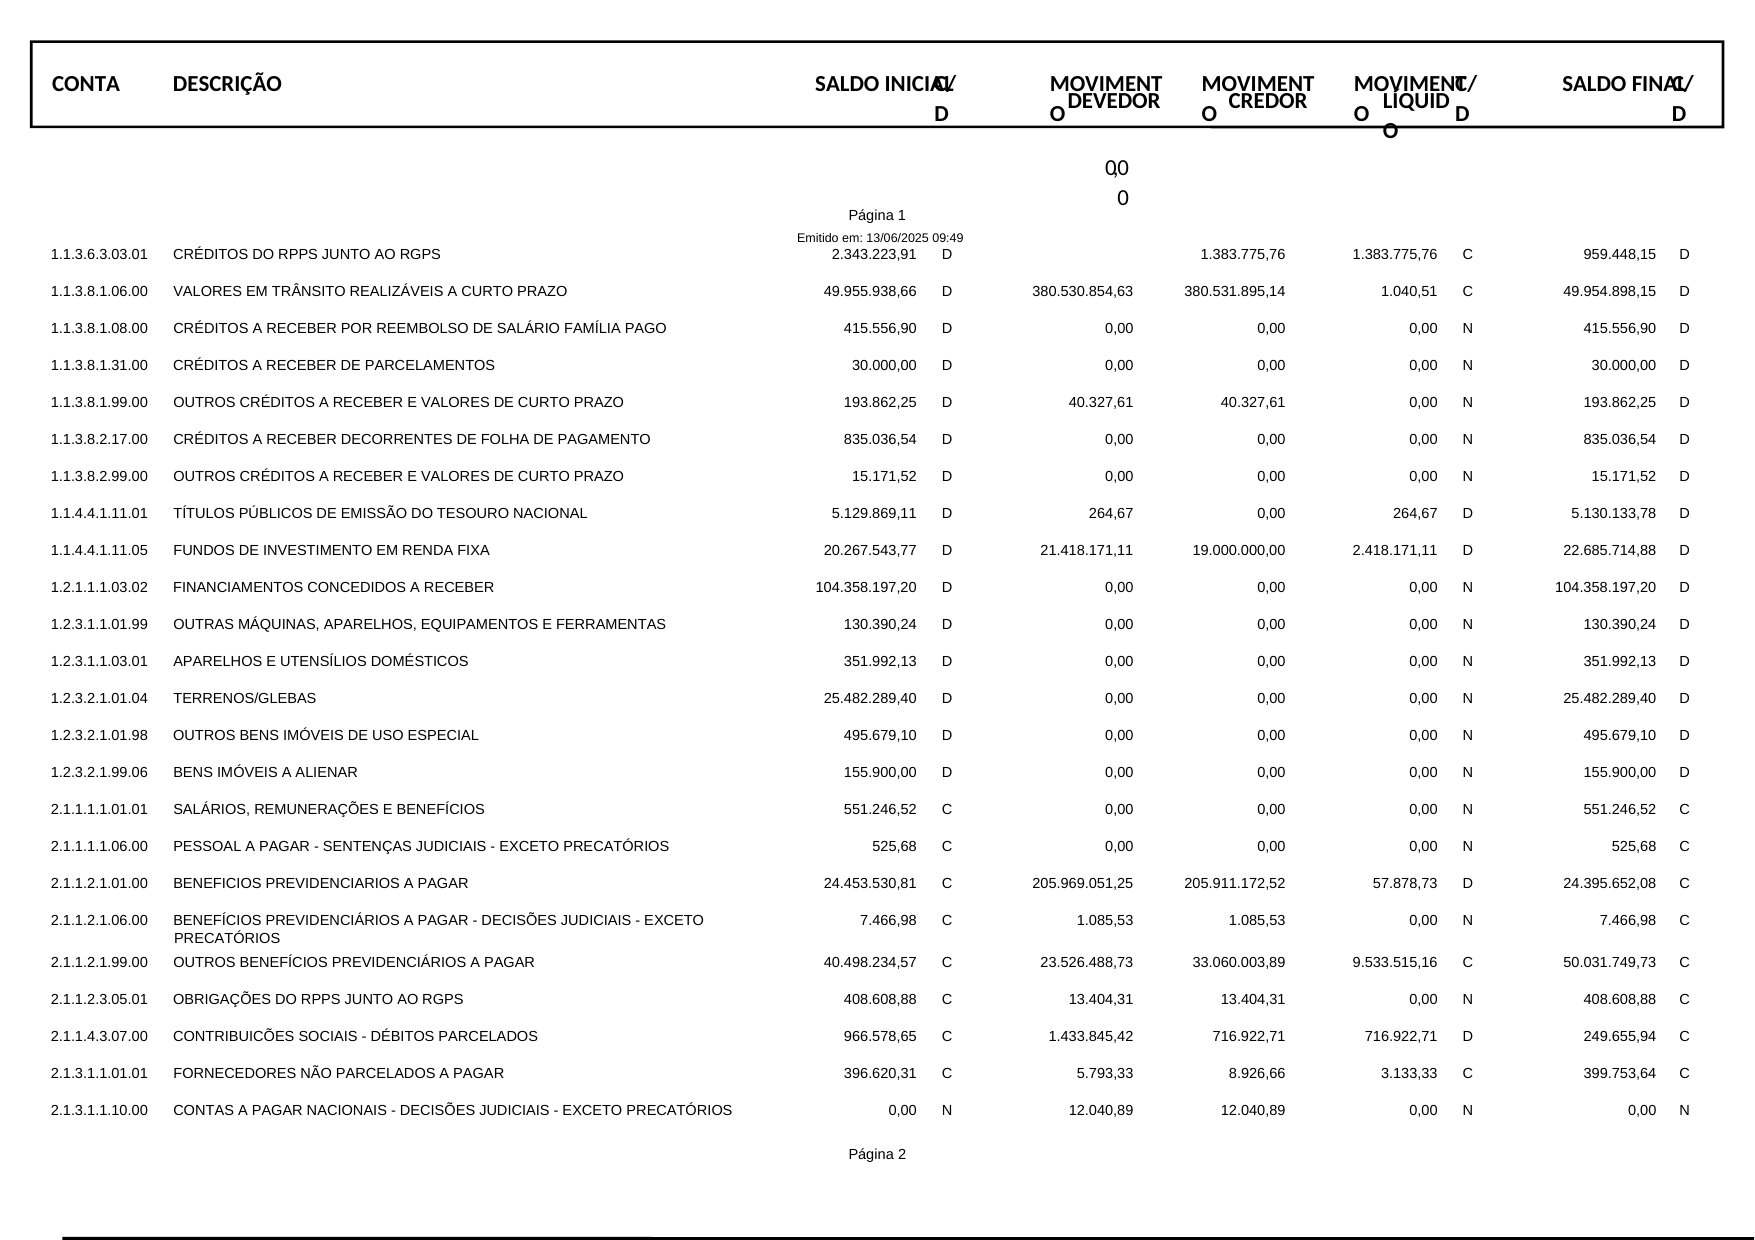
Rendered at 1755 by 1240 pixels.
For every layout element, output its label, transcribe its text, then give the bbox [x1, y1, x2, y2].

text 2.1.3.1.1.10.00 CONTAS A PAGAR NACIONAIS - DECISÕES JUDICIAIS - EXCETO PRECATÓRIOS 0,00 N 12.040,89 12.040,89 0,00 N 0,00 N [51, 1101, 1689, 1118]
text 1.1.3.8.2.99.00 OUTROS CRÉDITOS A RECEBER E VALORES DE CURTO PRAZO 15.171,52 D 0,00 0,00 0,00 N 15.171,52 D [51, 468, 1689, 484]
text 1.1.4.4.1.11.05 FUNDOS DE INVESTIMENTO EM RENDA FIXA 20.267.543,77 D 21.418.171,11 19.000.000,00 2.418.171,11 D 22.685.714,88 D [51, 542, 1689, 558]
text 2.1.1.2.1.99.00 OUTROS BENEFÍCIOS PREVIDENCIÁRIOS A PAGAR 40.498.234,57 C 23.526.488,73 33.060.003,89 9.533.515,16 C 50.031.749,73 C [51, 953, 1689, 970]
text 2.1.3.1.1.01.01 FORNECEDORES NÃO PARCELADOS A PAGAR 396.620,31 C 5.793,33 8.926,66 3.133,33 C 399.753,64 C [51, 1064, 1689, 1081]
text 2.1.1.2.3.05.01 OBRIGAÇÕES DO RPPS JUNTO AO RGPS 408.608,88 C 13.404,31 13.404,31 0,00 N 408.608,88 C [51, 990, 1689, 1007]
text 2.1.1.2.1.01.00 BENEFICIOS PREVIDENCIARIOS A PAGAR 24.453.530,81 C 205.969.051,25 205.911.172,52 57.878,73 D 24.395.652,08 C [51, 874, 1689, 891]
text 2.1.1.2.1.06.00 BENEFÍCIOS PREVIDENCIÁRIOS A PAGAR - DECISÕES JUDICIAIS - EXCETO 7.466,98 C 1.085,53 1.085,53 0,00 N 7.466,98 C [51, 912, 1689, 928]
text 1.2.1.1.1.03.02 FINANCIAMENTOS CONCEDIDOS A RECEBER 104.358.197,20 D 0,00 0,00 0,00 N 104.358.197,20 D [51, 579, 1689, 596]
text 1.2.3.1.1.03.01 APARELHOS E UTENSÍLIOS DOMÉSTICOS 351.992,13 D 0,00 0,00 0,00 N 351.992,13 D [51, 653, 1689, 669]
text 1.2.3.1.1.01.99 OUTRAS MÁQUINAS, APARELHOS, EQUIPAMENTOS E FERRAMENTAS 130.390,24 D 0,00 0,00 0,00 N 130.390,24 D [51, 616, 1689, 632]
text 1.1.3.8.1.31.00 CRÉDITOS A RECEBER DE PARCELAMENTOS 30.000,00 D 0,00 0,00 0,00 N 30.000,00 D [51, 357, 1689, 374]
text 1.1.3.6.3.03.01 CRÉDITOS DO RPPS JUNTO AO RGPS 2.343.223,91 D 1.383.775,76 1.383.775,76 C 959.448,15 D [51, 246, 1689, 263]
text Emitido em: 13/06/2025 09:49 [71, 231, 1689, 245]
text PRECATÓRIOS [174, 929, 1689, 946]
text 1.1.3.8.1.99.00 OUTROS CRÉDITOS A RECEBER E VALORES DE CURTO PRAZO 193.862,25 D 40.327,61 40.327,61 0,00 N 193.862,25 D [51, 394, 1689, 411]
text 1.2.3.2.1.01.98 OUTROS BENS IMÓVEIS DE USO ESPECIAL 495.679,10 D 0,00 0,00 0,00 N 495.679,10 D [51, 727, 1689, 743]
text 1.1.4.4.1.11.01 TÍTULOS PÚBLICOS DE EMISSÃO DO TESOURO NACIONAL 5.129.869,11 D 264,67 0,00 264,67 D 5.130.133,78 D [51, 505, 1689, 522]
text 2.1.1.1.1.01.01 SALÁRIOS, REMUNERAÇÕES E BENEFÍCIOS 551.246,52 C 0,00 0,00 0,00 N 551.246,52 C [51, 801, 1689, 817]
text 1.1.3.8.1.06.00 VALORES EM TRÂNSITO REALIZÁVEIS A CURTO PRAZO 49.955.938,66 D 380.530.854,63 380.531.895,14 1.040,51 C 49.954.898,15 D [51, 283, 1689, 300]
text 1.1.3.8.1.08.00 CRÉDITOS A RECEBER POR REEMBOLSO DE SALÁRIO FAMÍLIA PAGO 415.556,90 D 0,00 0,00 0,00 N 415.556,90 D [51, 320, 1689, 337]
text 2.1.1.1.1.06.00 PESSOAL A PAGAR - SENTENÇAS JUDICIAIS - EXCETO PRECATÓRIOS 525,68 C 0,00 0,00 0,00 N 525,68 C [51, 838, 1689, 854]
text 2.1.1.4.3.07.00 CONTRIBUICÕES SOCIAIS - DÉBITOS PARCELADOS 966.578,65 C 1.433.845,42 716.922,71 716.922,71 D 249.655,94 C [51, 1027, 1689, 1044]
text 1.1.3.8.2.17.00 CRÉDITOS A RECEBER DECORRENTES DE FOLHA DE PAGAMENTO 835.036,54 D 0,00 0,00 0,00 N 835.036,54 D [51, 431, 1689, 448]
text 1.2.3.2.1.99.06 BENS IMÓVEIS A ALIENAR 155.900,00 D 0,00 0,00 0,00 N 155.900,00 D [51, 764, 1689, 780]
text 1.2.3.2.1.01.04 TERRENOS/GLEBAS 25.482.289,40 D 0,00 0,00 0,00 N 25.482.289,40 D [51, 690, 1689, 706]
text Página 1 [64, 138, 1689, 223]
